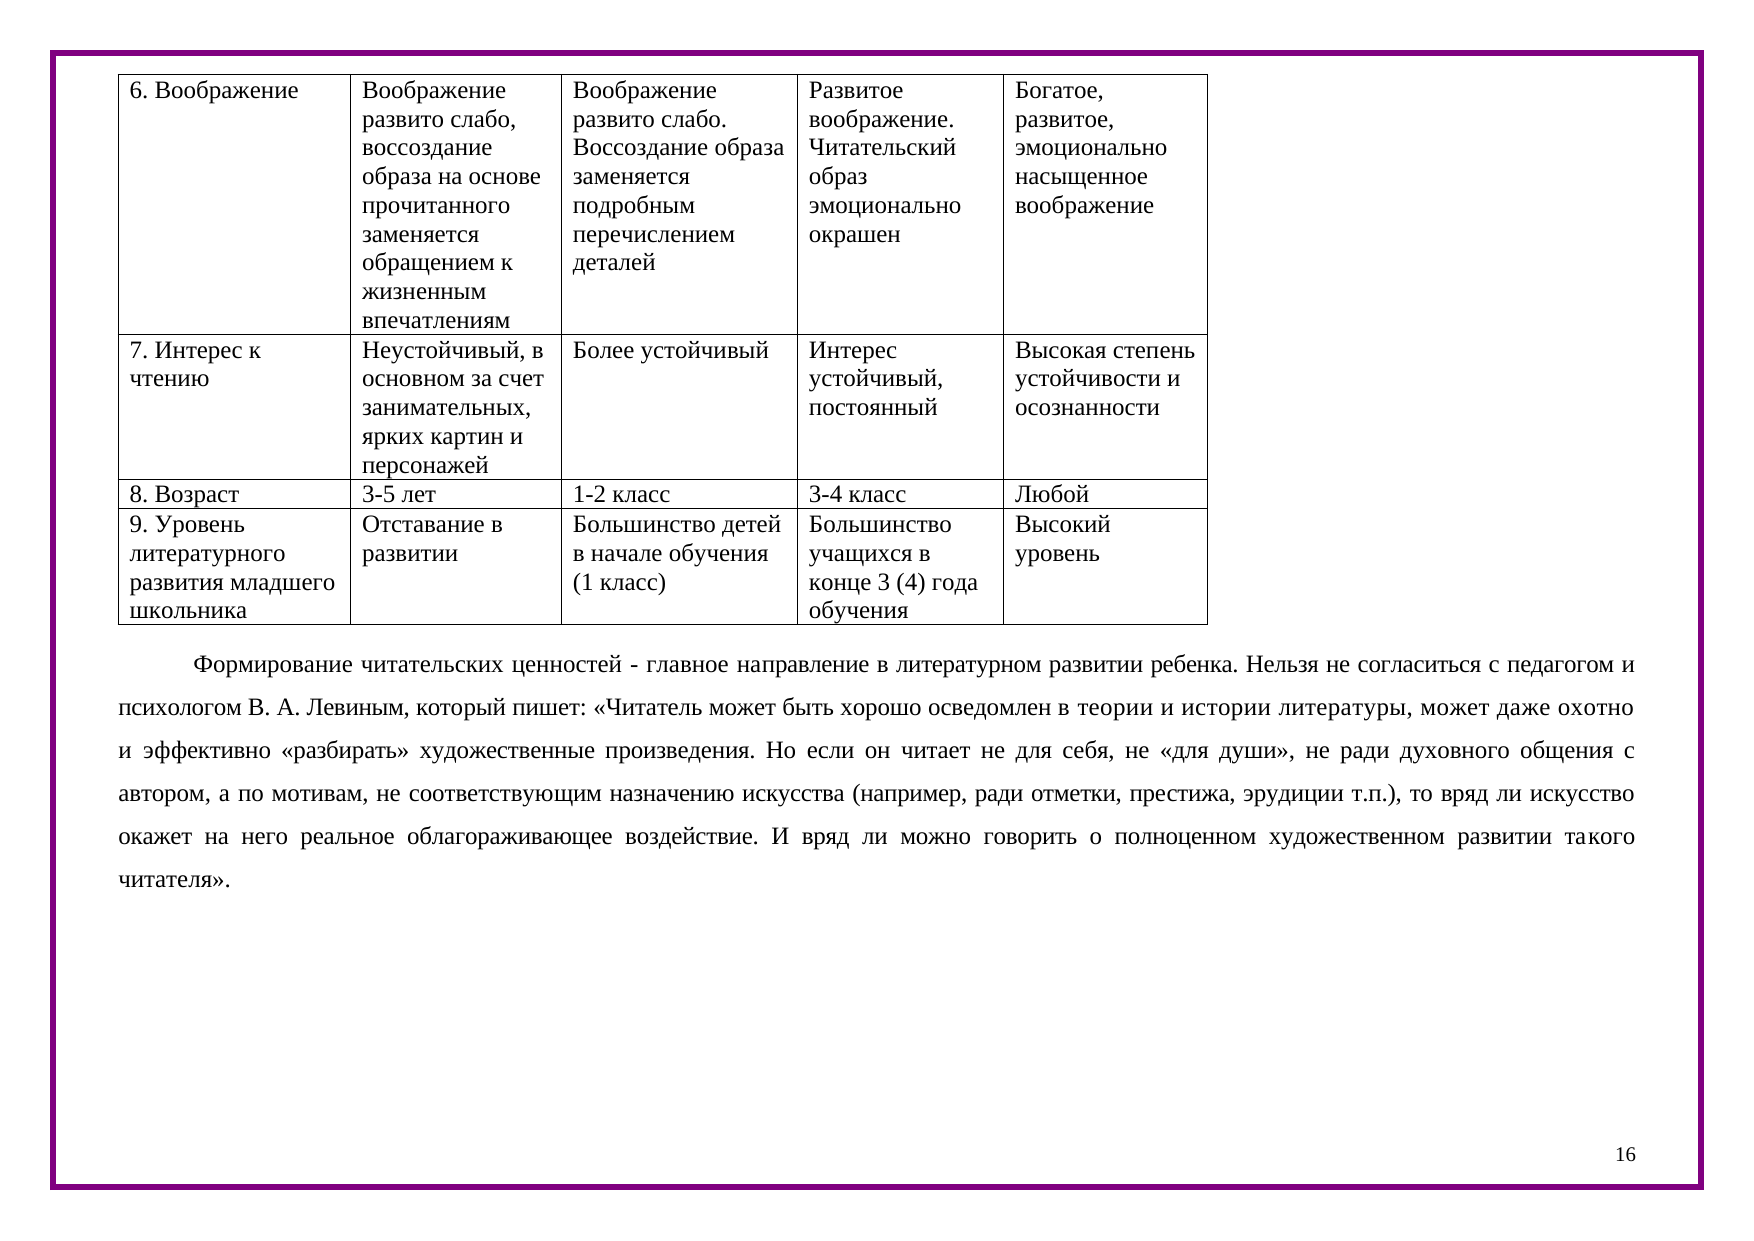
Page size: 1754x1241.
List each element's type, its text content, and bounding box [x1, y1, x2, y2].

text Формирование читательских ценностей - главное направление в литературном развитии ребенка. Нельзя не согласиться с педагогом и психологом В. А. Левиным, который пишет: «Читатель может быть хорошо осведомлен в теории и истории литературы, может даже охотно и эффективно «разбирать» художественные произведения. Но если он читает не для себя, не «для души», не ради духовного общения с автором, а по мотивам, не соответствующим назначению искусства (например, ради отметки, престижа, эрудиции т.п.), то вряд ли искусство окажет на него реальное облагораживающее воздействие. И вряд ли можно говорить о полноценном художественном развитии такого читателя». [118, 649, 1635, 893]
table_cell Воображение развито слабо, воссоздание образа на основе прочитанного заменяется обращением к жизненным впечатлениям [351, 75, 561, 334]
table_cell Большинство учащихся в конце 3 (4) года обучения [798, 509, 1003, 624]
table_cell Высокий уровень [1004, 509, 1207, 624]
table_cell Богатое, развитое, эмоционально насыщенное воображение [1004, 75, 1207, 334]
table_cell Развитое воображение. Читательский образ эмоционально окрашен [798, 75, 1003, 334]
table_cell 3-5 лет [351, 480, 561, 508]
table_cell Воображение развито слабо. Воссоздание образа заменяется подробным перечислением деталей [562, 75, 797, 334]
table_cell Любой [1004, 480, 1207, 508]
table_cell Большинство детей в начале обучения (1 класс) [562, 509, 797, 624]
table_cell 1-2 класс [562, 480, 797, 508]
table_cell Отставание в развитии [351, 509, 561, 624]
table_cell Высокая степень устойчивости и осознанности [1004, 335, 1207, 478]
table_cell 7. Интерес к чтению [119, 335, 350, 478]
table_cell 3-4 класс [798, 480, 1003, 508]
table_cell Интерес устойчивый, постоянный [798, 335, 1003, 478]
table_cell Более устойчивый [562, 335, 797, 478]
table_cell Неустойчивый, в основном за счет занимательных, ярких картин и персонажей [351, 335, 561, 478]
table_cell 9. Уровень литературного развития младшего школьника [119, 509, 350, 624]
table_cell 8. Возраст [119, 480, 350, 508]
table_cell 6. Воображение [119, 75, 350, 334]
